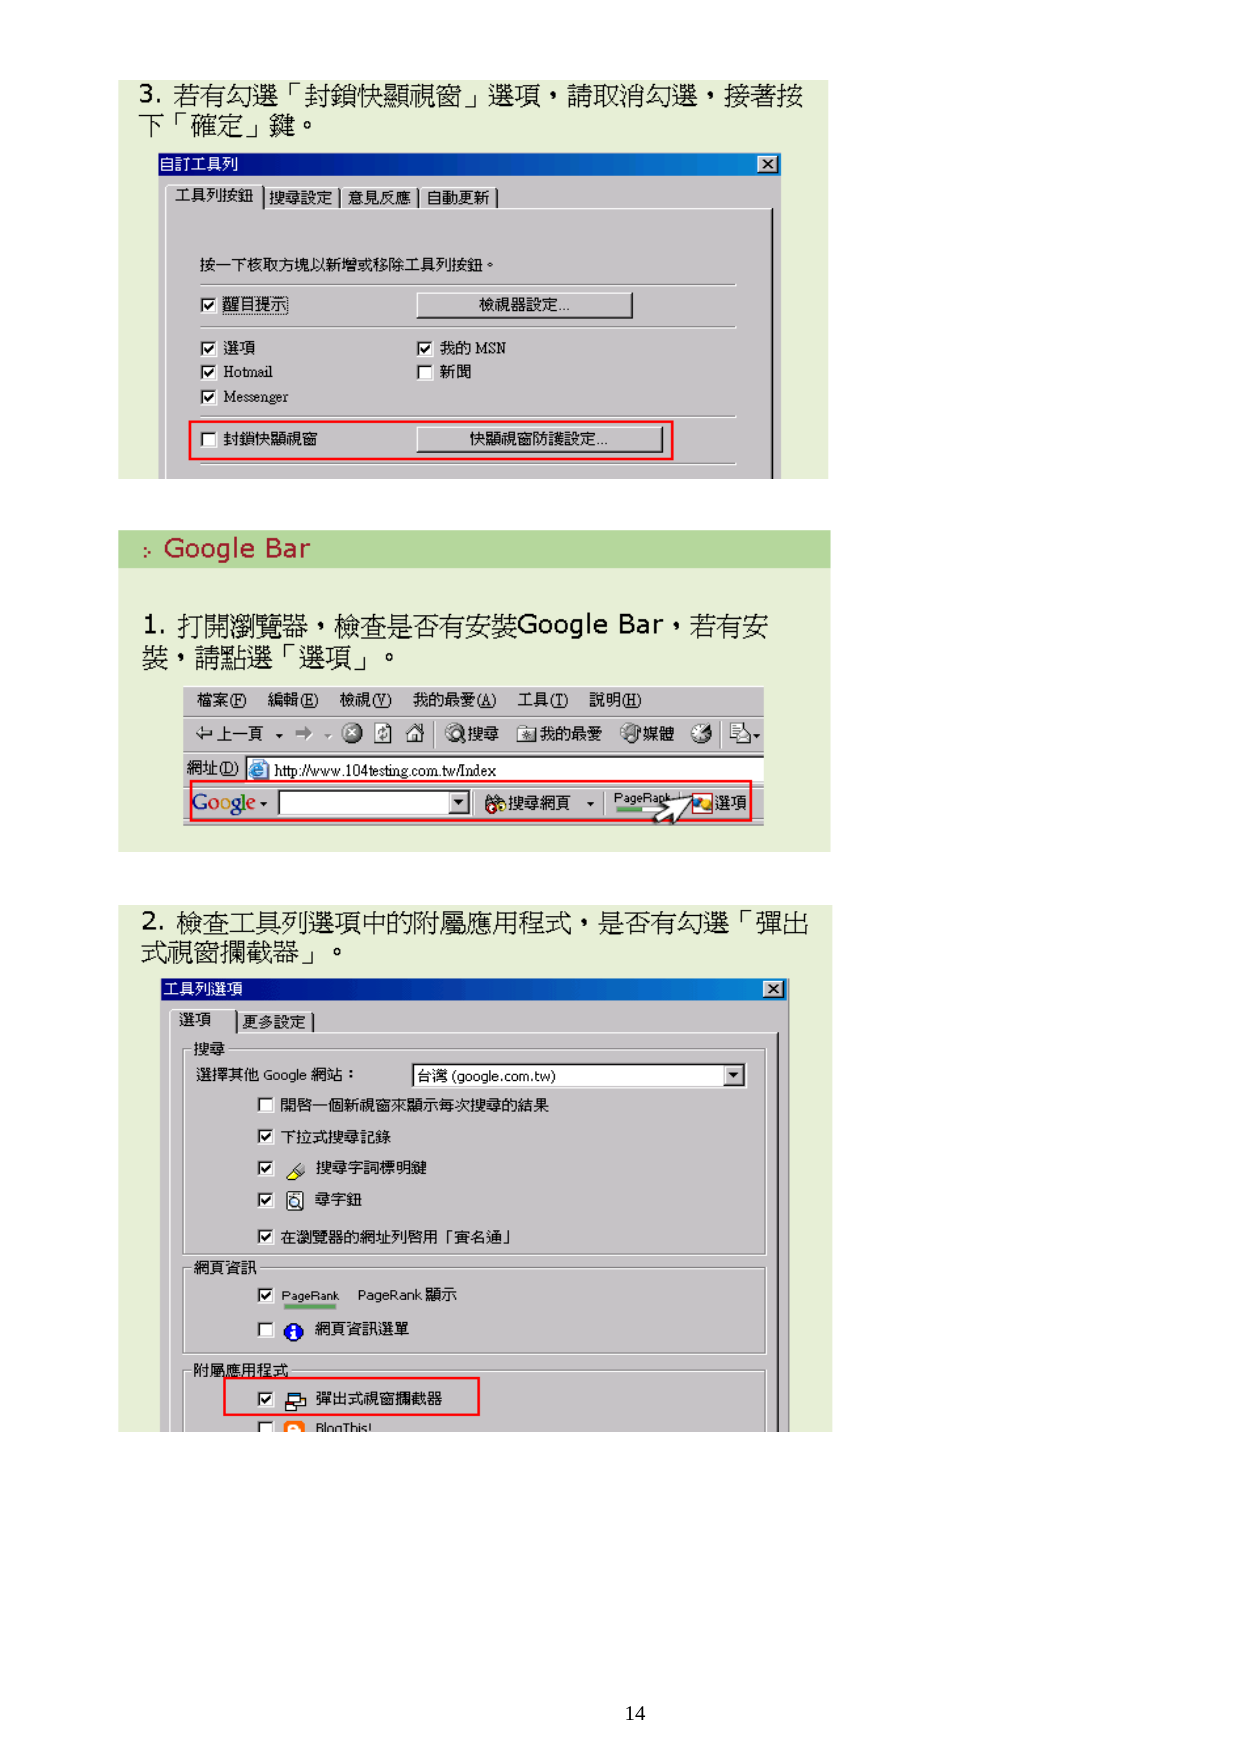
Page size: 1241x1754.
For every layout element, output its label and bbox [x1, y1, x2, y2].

picture [118, 530, 832, 852]
picture [118, 80, 831, 479]
picture [118, 905, 833, 1432]
